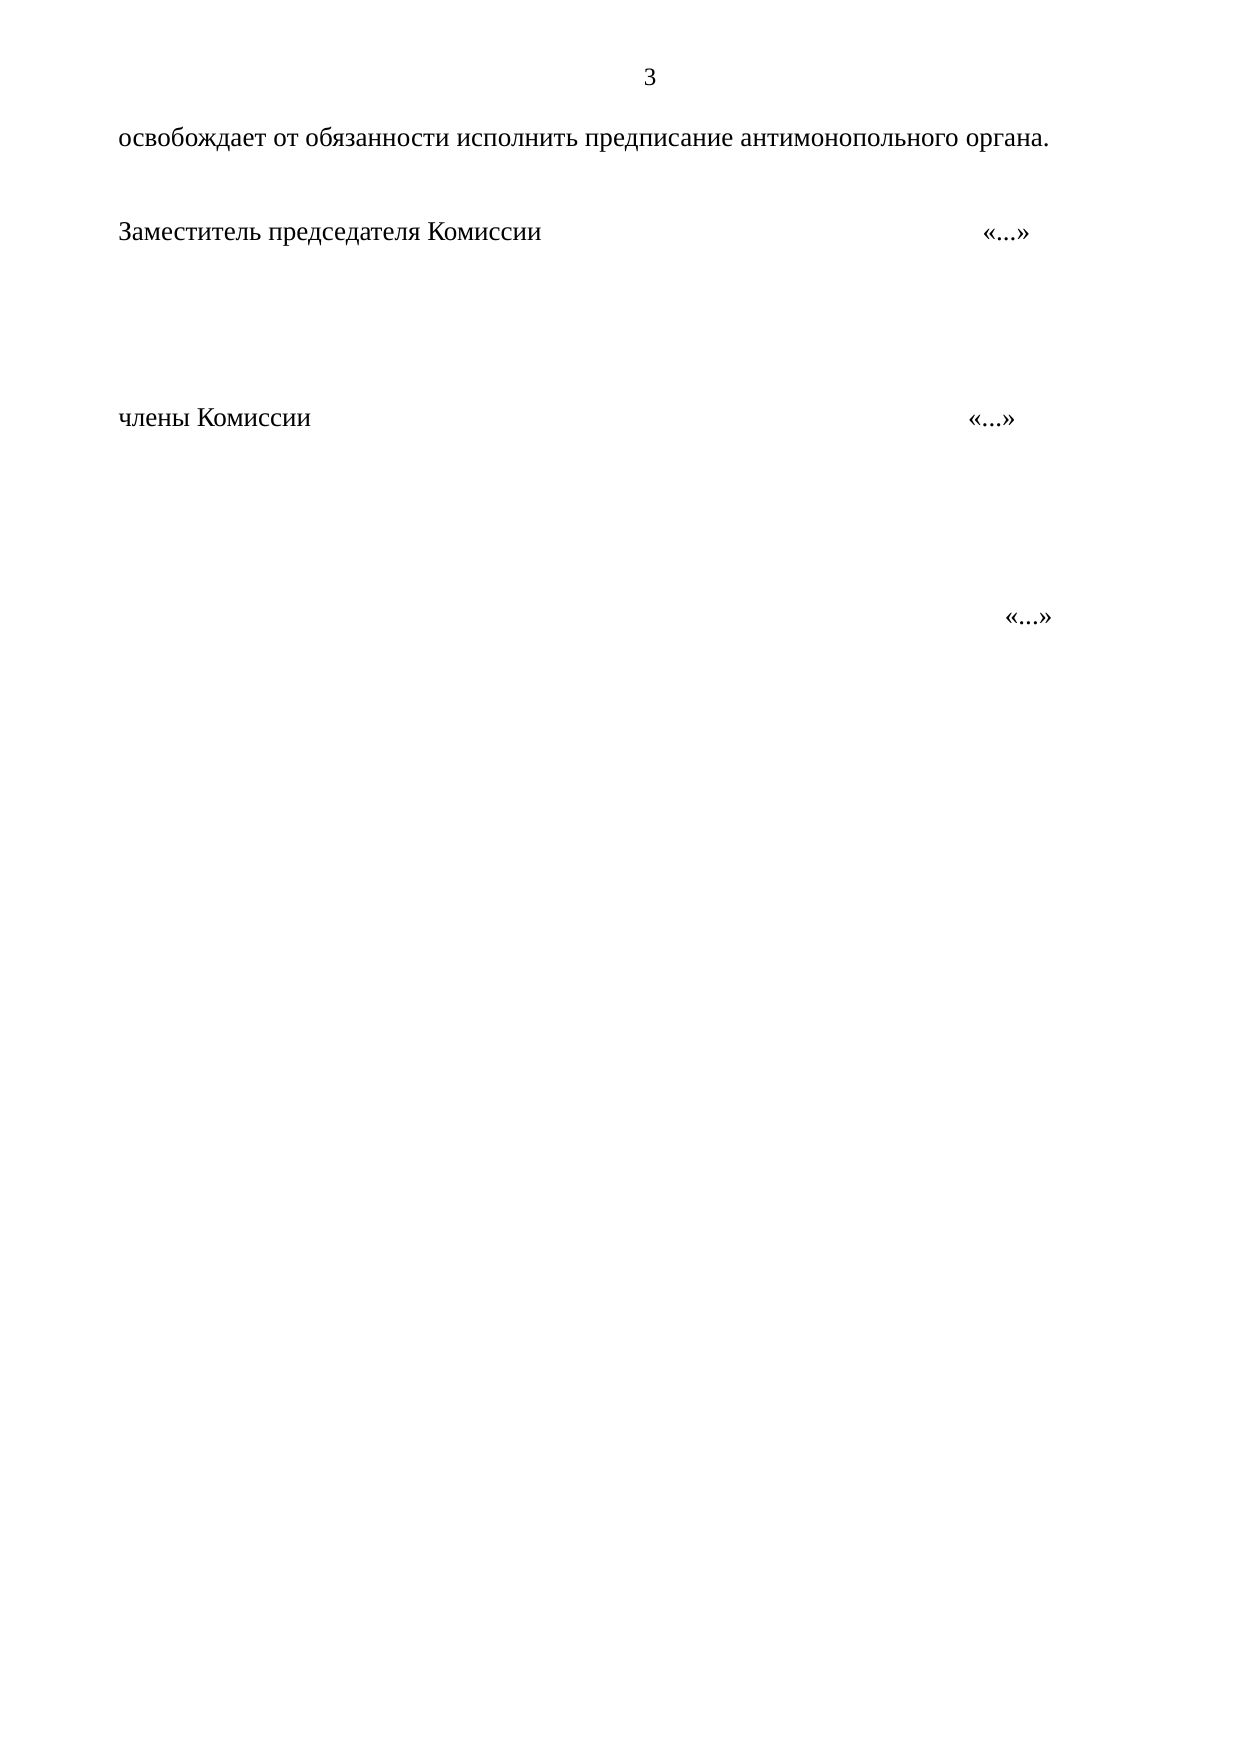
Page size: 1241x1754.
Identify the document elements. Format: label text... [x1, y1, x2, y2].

text освобождает от обязанности исполнить предписание антимонопольного органа. [118, 122, 1181, 153]
text члены Комиссии «...» [118, 402, 1181, 433]
text Заместитель председателя Комиссии «...» [118, 215, 1181, 246]
text «...» [118, 599, 1181, 630]
